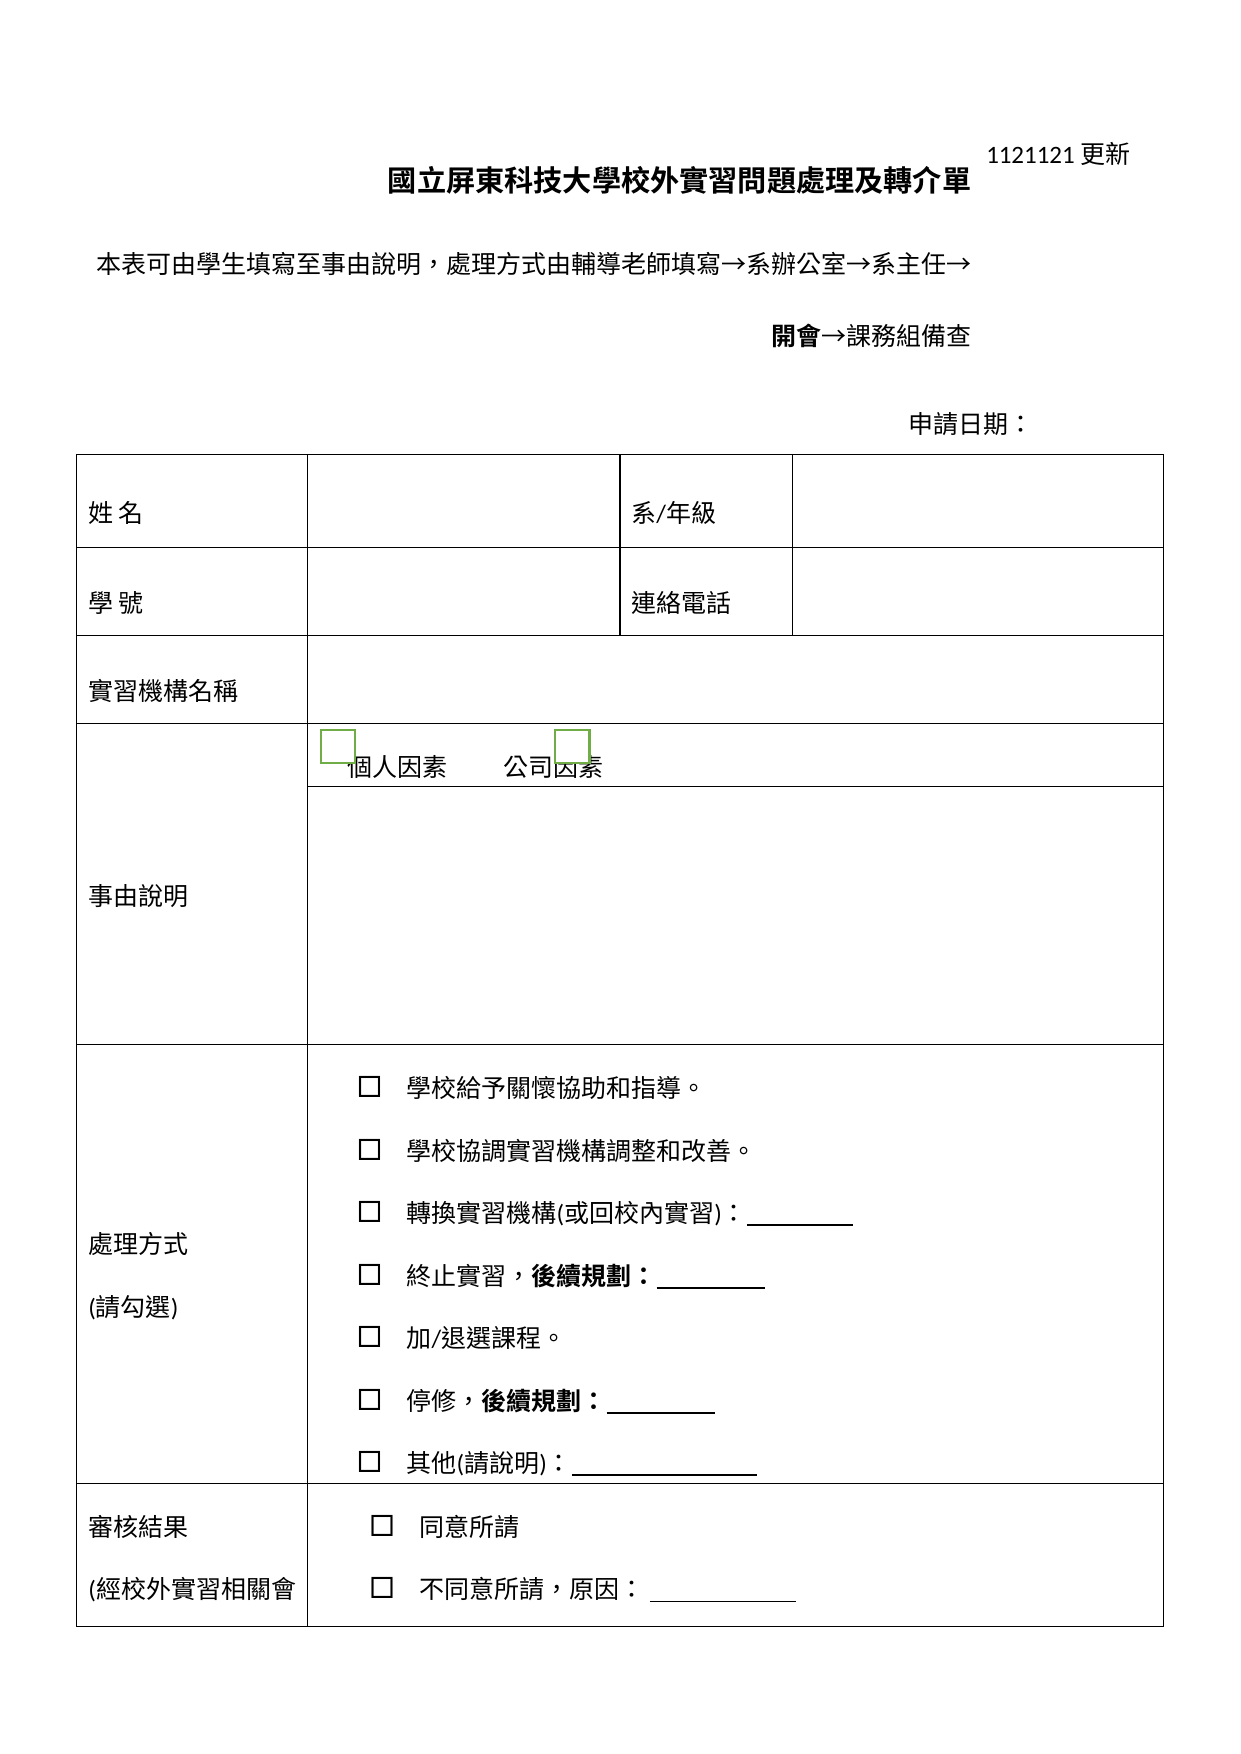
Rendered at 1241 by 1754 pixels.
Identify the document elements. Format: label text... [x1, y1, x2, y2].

table_header 系/年級 [621, 455, 792, 547]
table_cell 學校給予關懷協助和指導。 學校協調實習機構調整和改善。 轉換實習機構(或回校內實習)： 終止實習，後續規劃： 加/退選課程。 停修，後續規劃： 其他(請說明)： [308, 1045, 1163, 1482]
text 申請日期： [77, 381, 1101, 444]
table_cell 實習機構名稱 [77, 636, 307, 722]
table_cell 連絡電話 [621, 548, 792, 635]
table_cell [308, 548, 619, 635]
table_header 姓 名 [77, 455, 307, 547]
table_cell 事由說明 [77, 724, 307, 1044]
table_cell 同意所請 不同意所請，原因： [308, 1484, 1163, 1626]
table_cell 學 號 [77, 548, 307, 635]
text 本表可由學生填寫至事由說明，處理方式由輔導老師填寫→系辦公室→系主任→開會→課務組備查 [77, 221, 971, 355]
table_cell [793, 548, 1163, 635]
text 國立屏東科技大學校外實習問題處理及轉介單 [77, 127, 1163, 357]
table_cell 審核結果 (經校外實習相關會 [77, 1484, 307, 1626]
table_cell [308, 636, 1163, 722]
text 1121121更新 [986, 134, 1148, 171]
table_header [308, 455, 619, 547]
table_header [793, 455, 1163, 547]
table_cell [308, 787, 1163, 1044]
table_cell 處理方式 (請勾選) [77, 1045, 307, 1482]
table_cell 個人因素 公司因素 [308, 724, 1163, 786]
